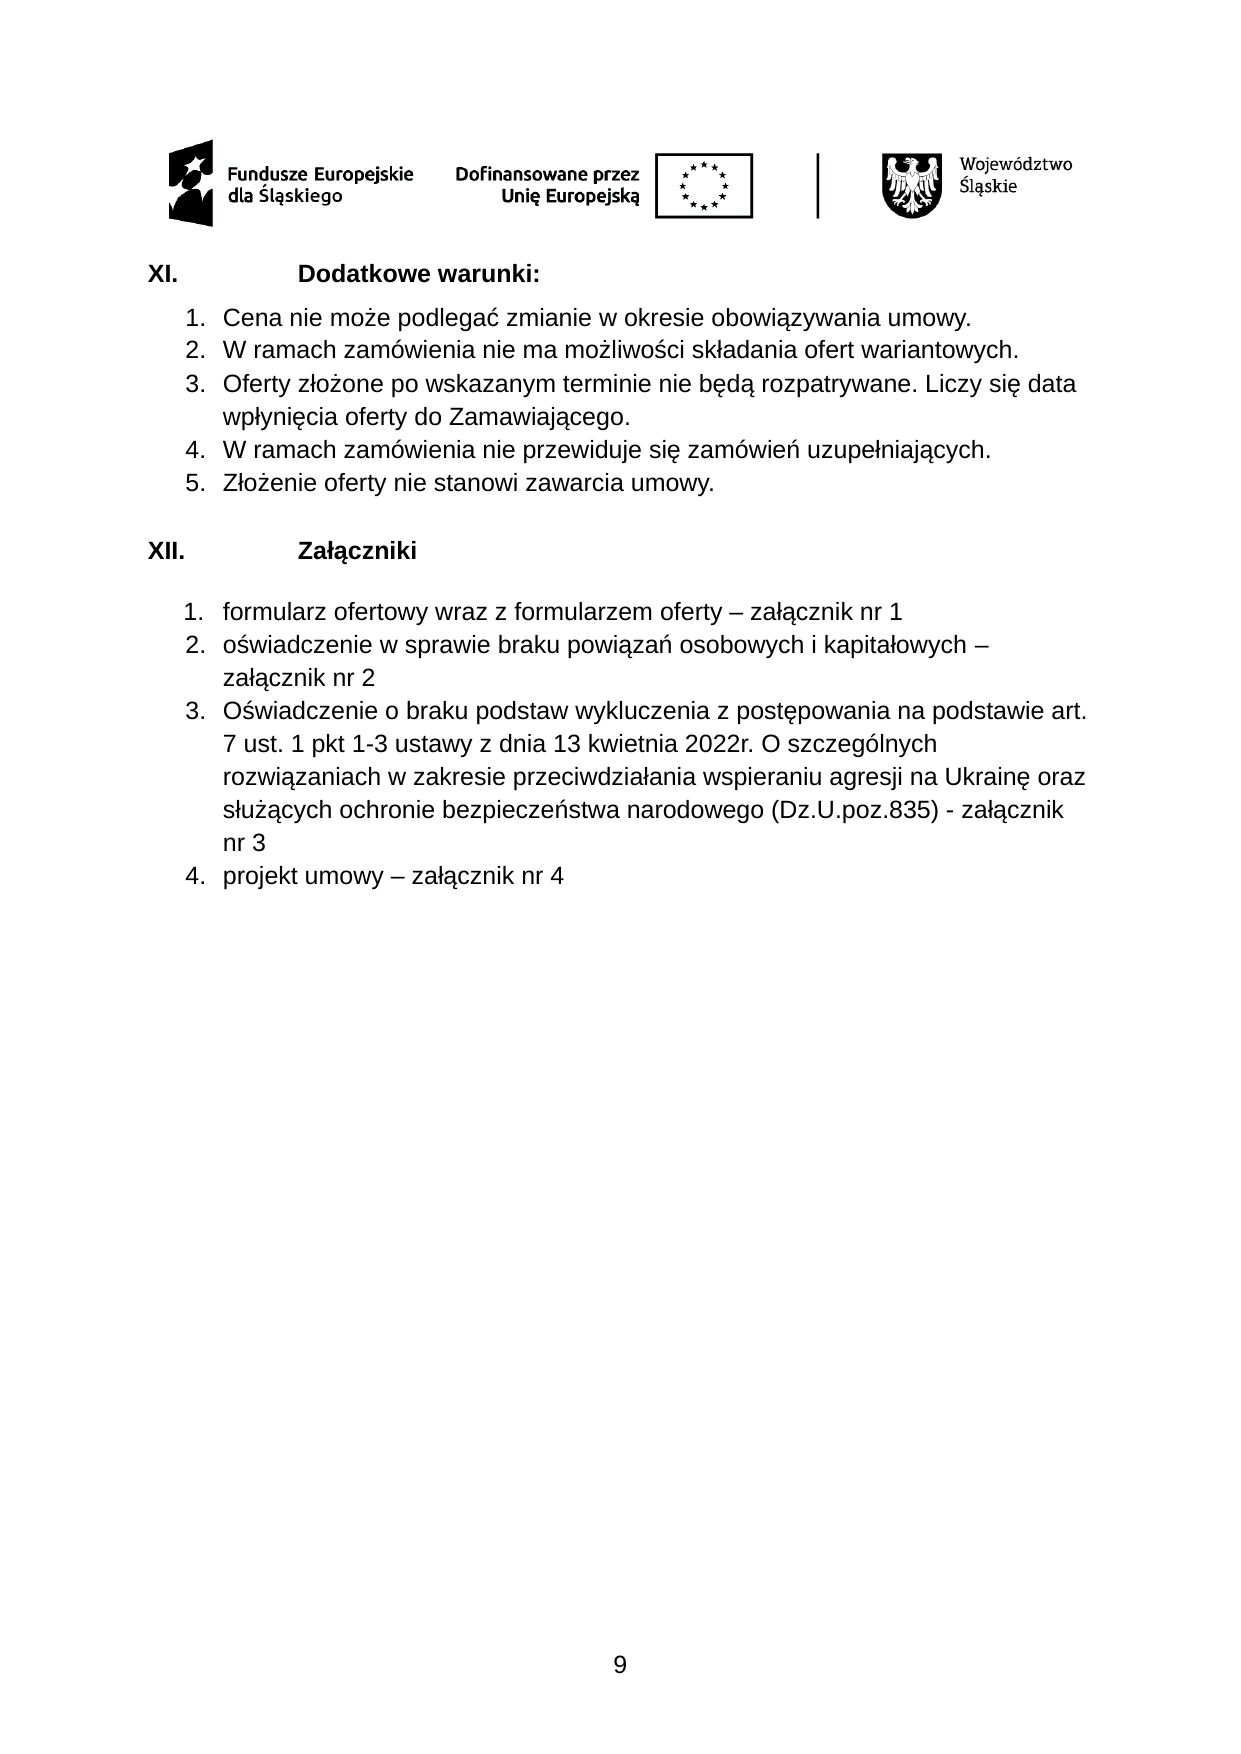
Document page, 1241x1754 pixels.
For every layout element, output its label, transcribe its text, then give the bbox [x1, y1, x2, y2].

list oświadczenie w sprawie braku powiązań osobowych i kapitałowych – załącznik nr 2 [185, 630, 1092, 692]
list Cena nie może podlegać zmianie w okresie obowiązywania umowy. [185, 302, 1092, 331]
list Oferty złożone po wskazanym terminie nie będą rozpatrywane. Liczy się data wpłynięcia oferty do Zamawiającego. [185, 368, 1092, 430]
list W ramach zamówienia nie ma możliwości składania ofert wariantowych. [185, 336, 1092, 364]
list Oświadczenie o braku podstaw wykluczenia z postępowania na podstawie art. 7 ust. 1 pkt 1-3 ustawy z dnia 13 kwietnia 2022r. O szczególnych rozwiązaniach w zakresie przeciwdziałania wspieraniu agresji na Ukrainę oraz służących ochronie bezpieczeństwa narodowego (Dz.U.poz.835) - załącznik nr 3 [185, 696, 1092, 857]
picture [147, 118, 1093, 248]
subtitle Dodatkowe warunki: [148, 259, 1092, 288]
list projekt umowy – załącznik nr 4 [185, 861, 1092, 890]
list formularz ofertowy wraz z formularzem oferty – załącznik nr 1 [148, 597, 1092, 626]
subtitle Załączniki [148, 536, 1092, 565]
list W ramach zamówienia nie przewiduje się zamówień uzupełniających. [185, 434, 1092, 463]
list Złożenie oferty nie stanowi zawarcia umowy. [185, 468, 1092, 496]
